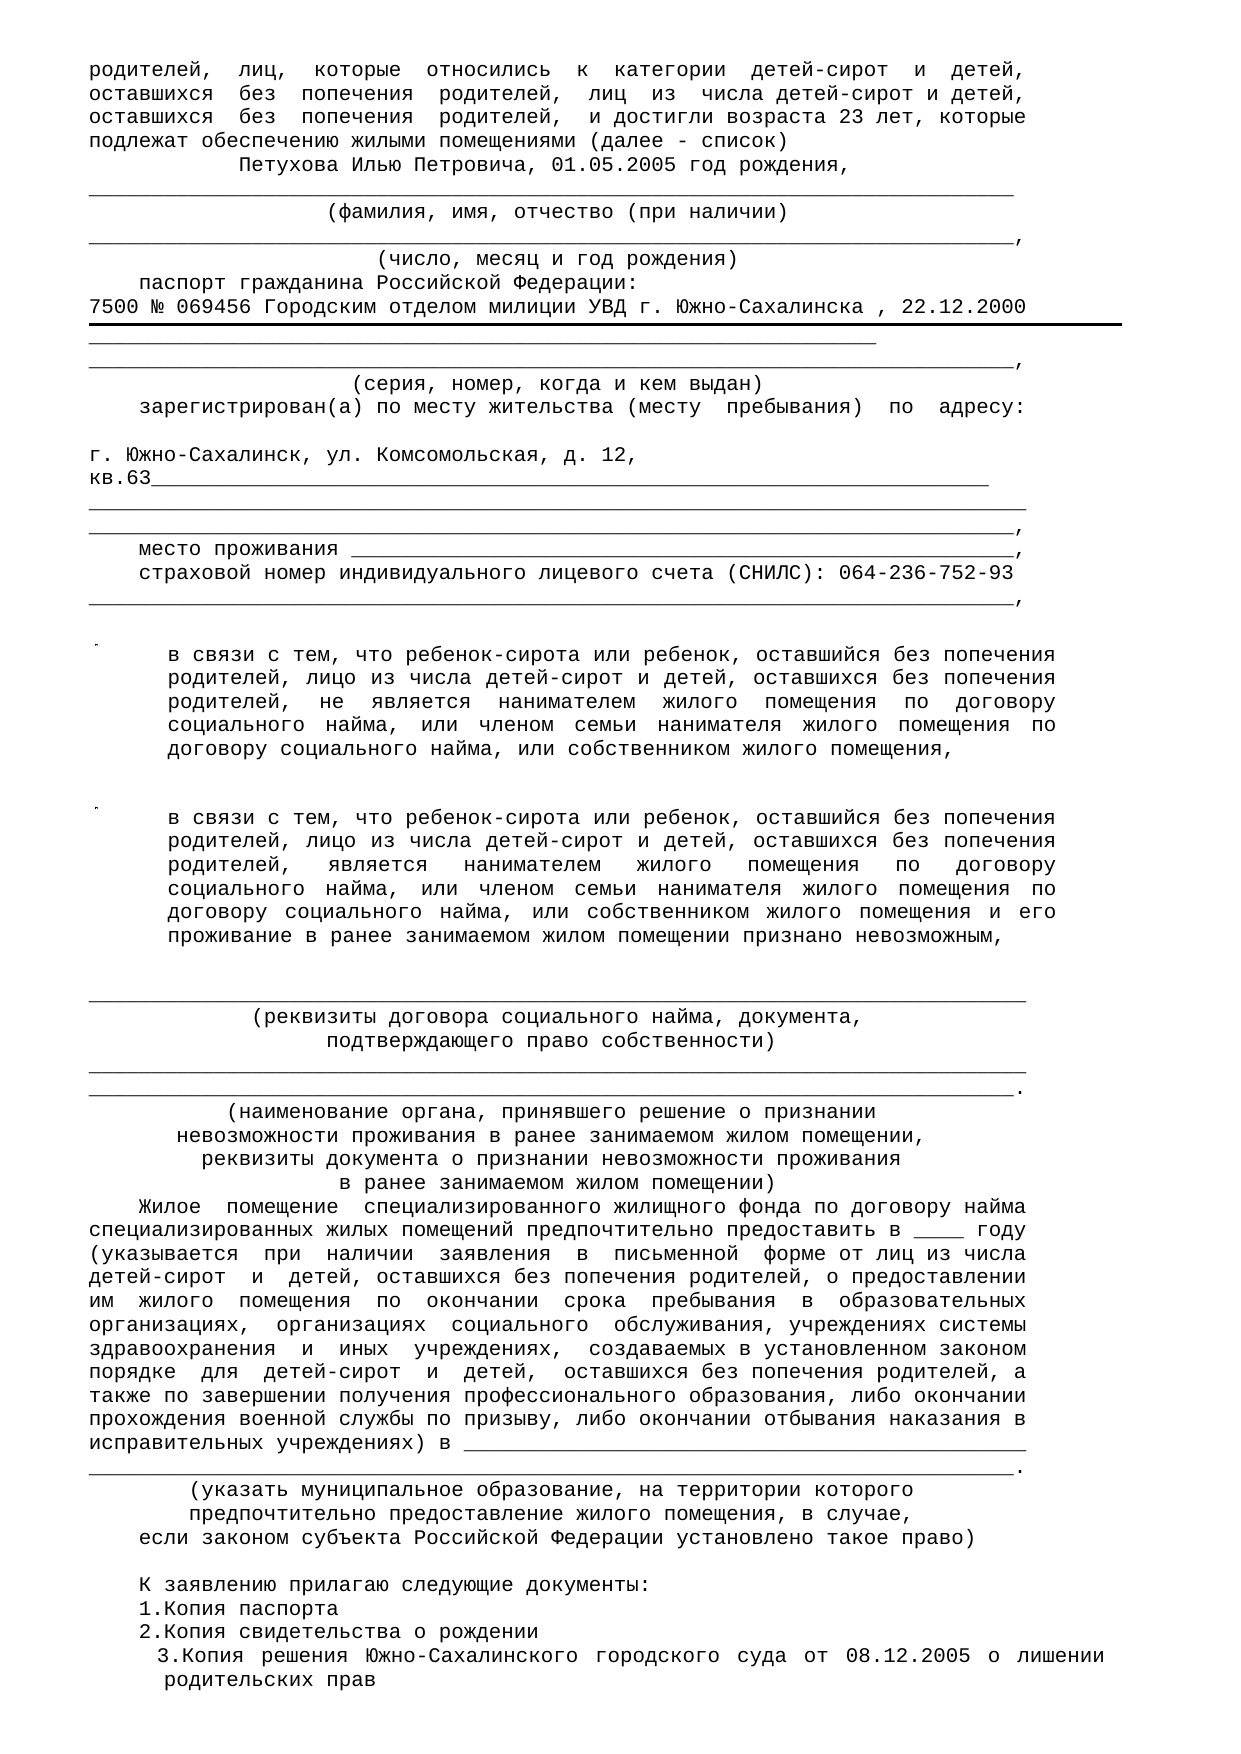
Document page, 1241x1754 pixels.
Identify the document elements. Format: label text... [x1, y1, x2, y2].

text Жилое помещение специализированного жилищного фонда по договору найма [89, 1196, 1122, 1219]
text 1.Копия паспорта [89, 1598, 1122, 1621]
text г. Южно-Сахалинск, ул. Комсомольская, д. 12, кв.63___________________________________________________________________ [89, 444, 1122, 491]
text организациях, организациях социального обслуживания, учреждениях системы [89, 1314, 1122, 1337]
text (реквизиты договора социального найма, документа, [89, 1006, 1122, 1030]
text (серия, номер, когда и кем выдан) [89, 373, 1122, 396]
text предпочтительно предоставление жилого помещения, в случае, [89, 1503, 1122, 1527]
text _______________________________________________________________ [89, 326, 1122, 349]
text прохождения военной службы по призыву, либо окончании отбывания наказания в [89, 1408, 1122, 1432]
text страховой номер индивидуального лицевого счета (СНИЛС): 064-236-752-93 [89, 562, 1122, 586]
text паспорт гражданина Российской Федерации: [89, 272, 1122, 296]
table_header [89, 796, 161, 959]
text __________________________________________________________________________ [89, 177, 1122, 201]
text __________________________________________________________________________, [89, 225, 1122, 248]
text оставшихся без попечения родителей, лиц из числа детей-сирот и детей, [89, 83, 1122, 106]
text специализированных жилых помещений предпочтительно предоставить в ____ году [89, 1219, 1122, 1243]
text (указать муниципальное образование, на территории которого [89, 1479, 1122, 1503]
text подлежат обеспечению жилыми помещениями (далее - список) [89, 130, 1122, 154]
text в ранее занимаемом жилом помещении) [89, 1172, 1122, 1196]
text детей-сирот и детей, оставшихся без попечения родителей, о предоставлении [89, 1267, 1122, 1290]
text К заявлению прилагаю следующие документы: [89, 1574, 1122, 1598]
text исправительных учреждениях) в _____________________________________________ [89, 1432, 1122, 1456]
text __________________________________________________________________________. [89, 1077, 1122, 1101]
text если законом субъекта Российской Федерации установлено такое право) [89, 1527, 1122, 1550]
text зарегистрирован(а) по месту жительства (месту пребывания) по адресу: [89, 396, 1122, 420]
text __________________________________________________________________________, [89, 349, 1122, 373]
text родителей, лиц, которые относились к категории детей-сирот и детей, [89, 59, 1122, 83]
text оставшихся без попечения родителей, и достигли возраста 23 лет, которые [89, 106, 1122, 130]
text Петухова Илью Петровича, 01.05.2005 год рождения, [89, 154, 1122, 177]
text __________________________________________________________________________, [89, 515, 1122, 538]
text здравоохранения и иных учреждениях, создаваемых в установленном законом [89, 1337, 1122, 1361]
text реквизиты документа о признании невозможности проживания [89, 1148, 1122, 1172]
text также по завершении получения профессионального образования, либо окончании [89, 1385, 1122, 1408]
text порядке для детей-сирот и детей, оставшихся без попечения родителей, а [89, 1361, 1122, 1385]
text ___________________________________________________________________________ [89, 491, 1122, 515]
text ___________________________________________________________________________ [89, 983, 1122, 1006]
text (наименование органа, принявшего решение о признании [89, 1101, 1122, 1125]
table_header в связи с тем, что ребенок-сирота или ребенок, оставшийся без попечения родителей, лицо из числа детей-сирот и детей, оставшихся без попечения родителей, является нанимателем жилого помещения по договору социального найма, или членом семьи нанимателя жилого помещения по договору социального найма, или собственником жилого помещения и его проживание в ранее занимаемом жилом помещении признано невозможным, [161, 796, 1063, 959]
table_header [89, 633, 161, 772]
text __________________________________________________________________________, [89, 586, 1122, 609]
text (фамилия, имя, отчество (при наличии) [89, 201, 1122, 225]
text место проживания _____________________________________________________, [89, 538, 1122, 562]
text (число, месяц и год рождения) [89, 248, 1122, 272]
text (указывается при наличии заявления в письменной форме от лиц из числа [89, 1243, 1122, 1267]
text 3.Копия решения Южно-Сахалинского городского суда от 08.12.2005 о лишении родительских прав [89, 1645, 1122, 1692]
text подтверждающего право собственности) [89, 1030, 1122, 1054]
text __________________________________________________________________________. [89, 1456, 1122, 1479]
text ___________________________________________________________________________ [89, 1054, 1122, 1077]
text им жилого помещения по окончании срока пребывания в образовательных [89, 1290, 1122, 1314]
text невозможности проживания в ранее занимаемом жилом помещении, [89, 1125, 1122, 1148]
text 2.Копия свидетельства о рождении [89, 1621, 1122, 1645]
text 7500 № 069456 Городским отделом милиции УВД г. Южно-Сахалинска , 22.12.2000 [89, 296, 1122, 323]
table_header в связи с тем, что ребенок-сирота или ребенок, оставшийся без попечения родителей, лицо из числа детей-сирот и детей, оставшихся без попечения родителей, не является нанимателем жилого помещения по договору социального найма, или членом семьи нанимателя жилого помещения по договору социального найма, или собственником жилого помещения, [161, 633, 1063, 772]
